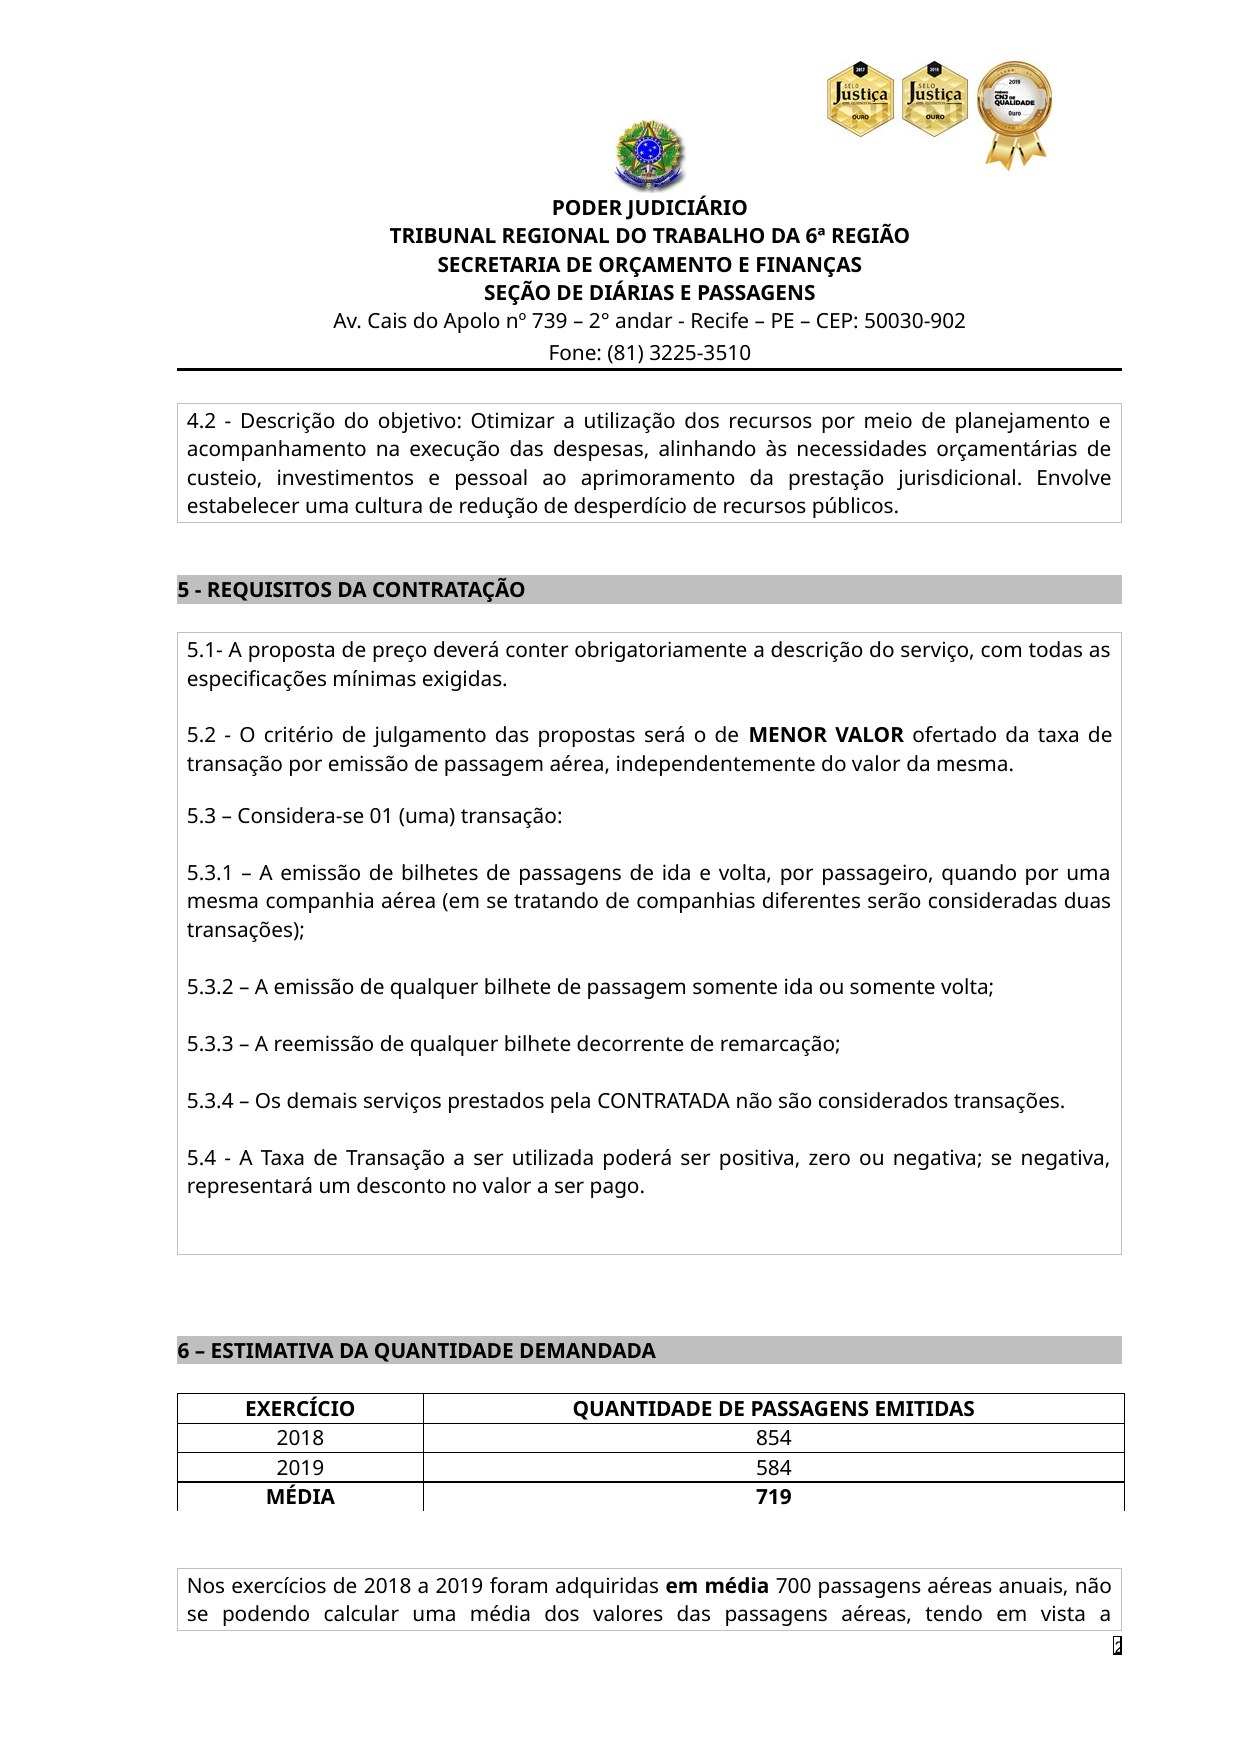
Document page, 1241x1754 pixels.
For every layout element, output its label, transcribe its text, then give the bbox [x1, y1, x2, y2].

text 5.3.4 – Os demais serviços prestados pela CONTRATADA não são considerados transações. [178, 1083, 1121, 1114]
table_cell 2018 [178, 1424, 423, 1452]
text 5.3.3 – A reemissão de qualquer bilhete decorrente de remarcação; [178, 1026, 1121, 1057]
table_header EXERCÍCIO [178, 1394, 423, 1422]
text 5.1- A proposta de preço deverá conter obrigatoriamente a descrição do serviço, com todas as especificações mínimas exigidas. [178, 633, 1121, 692]
table_header QUANTIDADE DE PASSAGENS EMITIDAS [424, 1394, 1124, 1422]
text Nos exercícios de 2018 a 2019 foram adquiridas em média 700 passagens aéreas anuais, não se podendo calcular uma média dos valores das passagens aéreas, tendo em vista a [178, 1569, 1121, 1630]
text 6 – ESTIMATIVA DA QUANTIDADE DEMANDADA [177, 1336, 1122, 1364]
text 4.2 - Descrição do objetivo: Otimizar a utilização dos recursos por meio de planejamento e acompanhamento na execução das despesas, alinhando às necessidades orçamentárias de custeio, investimentos e pessoal ao aprimoramento da prestação jurisdicional. Envolve estabelecer uma cultura de redução de desperdício de recursos públicos. [178, 404, 1121, 522]
text 5.3.1 – A emissão de bilhetes de passagens de ida e volta, por passageiro, quando por uma mesma companhia aérea (em se tratando de companhias diferentes serão consideradas duas transações); [178, 855, 1121, 943]
text 5.3.2 – A emissão de qualquer bilhete de passagem somente ida ou somente volta; [178, 969, 1121, 1000]
text 5.2 - O critério de julgamento das propostas será o de MENOR VALOR ofertado da taxa de transação por emissão de passagem aérea, independentemente do valor da mesma. [178, 717, 1121, 777]
table_cell MÉDIA [178, 1483, 423, 1511]
text 5.4 - A Taxa de Transação a ser utilizada poderá ser positiva, zero ou negativa; se negativa, representará um desconto no valor a ser pago. [178, 1139, 1121, 1199]
table_cell 854 [424, 1424, 1124, 1452]
text 5 - REQUISITOS DA CONTRATAÇÃO [177, 575, 1122, 604]
picture [827, 61, 1053, 171]
picture [612, 119, 687, 193]
table_cell 719 [424, 1483, 1124, 1511]
table_cell 2019 [178, 1453, 423, 1481]
table_cell 584 [424, 1453, 1124, 1481]
text 5.3 – Considera-se 01 (uma) transação: [178, 798, 1121, 830]
